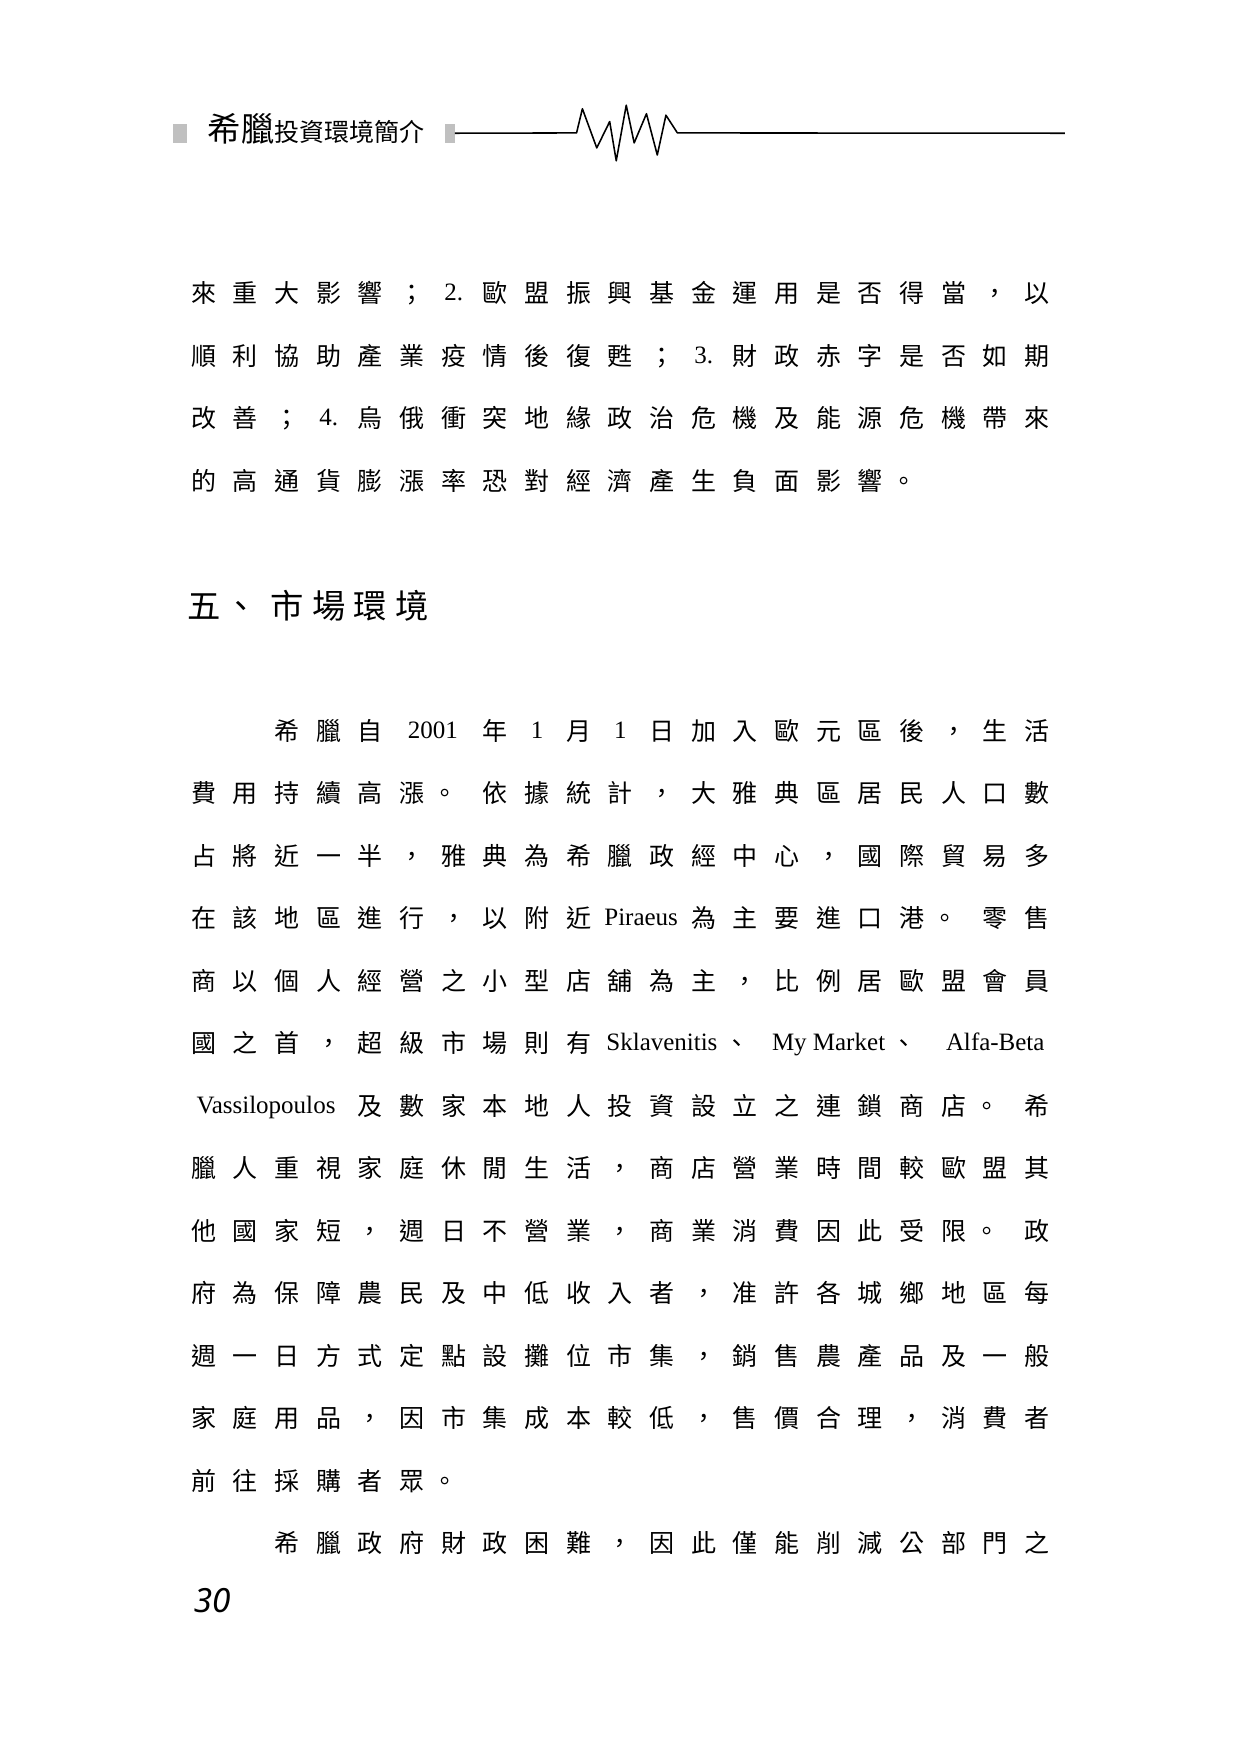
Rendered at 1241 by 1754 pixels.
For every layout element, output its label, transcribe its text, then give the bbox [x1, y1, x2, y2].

text 希臘政府財政困難，因此僅能削減公部門之 [183, 1500, 1058, 1563]
text 五、市場環境 [183, 563, 1058, 625]
text 希臘自2001年1月1日加入歐元區後，生活費用持續高漲。依據統計，大雅典區居民人口數占將近一半，雅典為希臘政經中心，國際貿易多在該地區進行，以附近Piraeus為主要進口港。零售商以個人經營之小型店舖為主，比例居歐盟會員國之首，超級市場則有Sklavenitis、My Market、Alfa-Beta Vassilopoulos及數家本地人投資設立之連鎖商店。希臘人重視家庭休閒生活，商店營業時間較歐盟其他國家短，週日不營業，商業消費因此受限。政府為保障農民及中低收入者，准許各城鄉地區每週一日方式定點設攤位市集，銷售農產品及一般家庭用品，因市集成本較低，售價合理，消費者前往採購者眾。 [183, 688, 1058, 1500]
text 來重大影響；2.歐盟振興基金運用是否得當，以順利協助產業疫情後復甦；3.財政赤字是否如期改善；4.烏俄衝突地緣政治危機及能源危機帶來的高通貨膨漲率恐對經濟產生負面影響。 [183, 250, 1058, 500]
